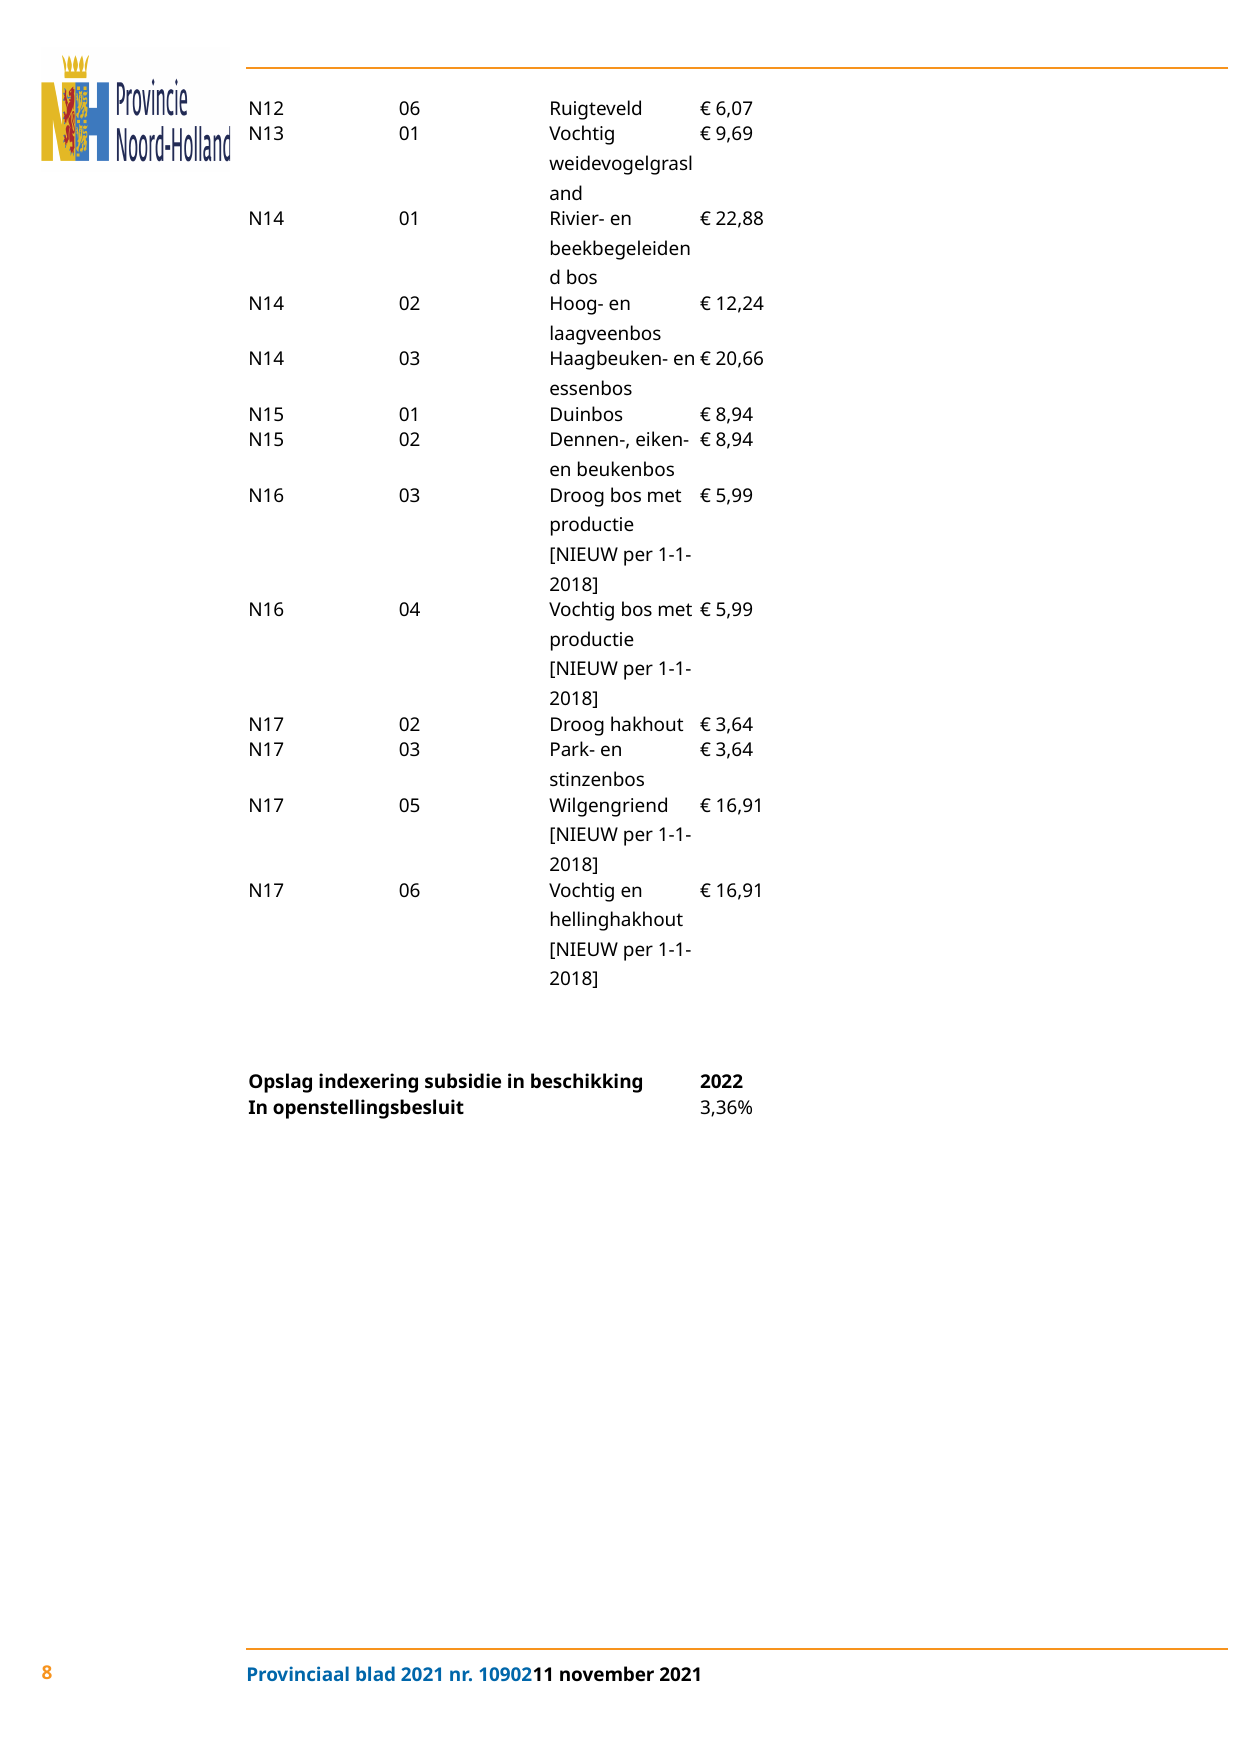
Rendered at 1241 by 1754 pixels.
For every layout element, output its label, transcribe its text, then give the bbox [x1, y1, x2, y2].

table_cell [399, 1043, 549, 1068]
table_cell [248, 1171, 398, 1197]
table_cell [850, 1043, 1001, 1068]
table_cell Vochtig bos met productie [NIEUW per 1-1-2018] [549, 596, 700, 711]
table_cell [1001, 877, 1152, 991]
table_cell Droog hakhout [549, 711, 700, 737]
table_cell [549, 1274, 700, 1300]
table_cell [248, 991, 398, 1017]
table_cell [850, 1146, 1001, 1171]
table_cell [850, 346, 1001, 401]
table_cell [850, 95, 1001, 121]
table_cell € 12,24 [700, 290, 850, 346]
table_cell [850, 1120, 1001, 1146]
table_cell [1001, 427, 1152, 482]
table_cell [1001, 1069, 1152, 1094]
table_cell [399, 1274, 549, 1300]
table_cell N17 [248, 792, 398, 877]
table_cell € 3,64 [700, 737, 850, 792]
table_cell 2022 [700, 1069, 850, 1094]
table_cell [700, 1043, 850, 1068]
table_cell N15 [248, 401, 398, 427]
table_cell [1001, 1120, 1152, 1146]
table_cell [248, 1326, 398, 1352]
table_cell [549, 1377, 700, 1403]
table_cell Duinbos [549, 401, 700, 427]
table_cell [399, 1352, 549, 1377]
table_cell [850, 1300, 1001, 1326]
table_cell [700, 1223, 850, 1249]
table_cell [549, 1017, 700, 1043]
table_cell [399, 1197, 549, 1223]
table_cell [850, 1326, 1001, 1352]
table_cell N12 [248, 95, 398, 121]
picture [41, 47, 231, 172]
table_cell Ruigteveld [549, 95, 700, 121]
table_cell [549, 1223, 700, 1249]
table_cell [1001, 1043, 1152, 1068]
table_cell [399, 1017, 549, 1043]
table_cell Opslag indexering subsidie in beschikking [248, 1069, 700, 1094]
table_cell [850, 1197, 1001, 1223]
table_cell [700, 1352, 850, 1377]
table_cell [850, 596, 1001, 711]
table_cell € 6,07 [700, 95, 850, 121]
table_cell € 5,99 [700, 596, 850, 711]
table_cell [399, 1249, 549, 1274]
table_cell Vochtig weidevogelgrasland [549, 121, 700, 205]
table_cell [248, 1274, 398, 1300]
table_cell [850, 1094, 1001, 1120]
table_cell 03 [399, 346, 549, 401]
table_cell [1001, 1146, 1152, 1171]
table_cell [1001, 1223, 1152, 1249]
table_cell [700, 991, 850, 1017]
table_cell [1001, 1017, 1152, 1043]
table_cell [850, 290, 1001, 346]
table_cell [1001, 596, 1152, 711]
table_cell 03 [399, 737, 549, 792]
table_cell N17 [248, 711, 398, 737]
table_cell [248, 1017, 398, 1043]
table_cell € 8,94 [700, 427, 850, 482]
table_cell [850, 737, 1001, 792]
table_cell [248, 1377, 398, 1403]
table_cell Haagbeuken- en essenbos [549, 346, 700, 401]
table_cell N15 [248, 427, 398, 482]
table_cell [850, 711, 1001, 737]
table_cell [1001, 792, 1152, 877]
table_cell € 8,94 [700, 401, 850, 427]
table_cell [700, 1197, 850, 1223]
table_cell [1001, 482, 1152, 596]
table_cell [700, 1146, 850, 1171]
table_cell [1001, 1249, 1152, 1274]
table_cell Wilgengriend [NIEUW per 1-1-2018] [549, 792, 700, 877]
table_cell Dennen-, eiken- en beukenbos [549, 427, 700, 482]
table_cell [1001, 205, 1152, 290]
table_cell [399, 1326, 549, 1352]
table_cell [248, 1300, 398, 1326]
table_cell [850, 1223, 1001, 1249]
table_cell [1001, 1171, 1152, 1197]
table_cell [700, 1274, 850, 1300]
table_cell [700, 1300, 850, 1326]
table_cell 03 [399, 482, 549, 596]
table_cell [549, 1171, 700, 1197]
table_cell € 9,69 [700, 121, 850, 205]
table_cell [549, 1352, 700, 1377]
table_cell € 20,66 [700, 346, 850, 401]
table_cell 04 [399, 596, 549, 711]
table_cell [1001, 1326, 1152, 1352]
table_cell [399, 1171, 549, 1197]
table_cell [850, 121, 1001, 205]
table_cell [1001, 1094, 1152, 1120]
table_cell Hoog- en laagveenbos [549, 290, 700, 346]
table_cell [1001, 1377, 1152, 1403]
table_cell 3,36% [700, 1094, 850, 1120]
table_cell [850, 1017, 1001, 1043]
table_cell [1001, 401, 1152, 427]
table_cell N14 [248, 346, 398, 401]
table_cell [700, 1017, 850, 1043]
table_cell N14 [248, 290, 398, 346]
table_cell 01 [399, 401, 549, 427]
table_cell N16 [248, 596, 398, 711]
table_cell [248, 1043, 398, 1068]
table_cell [700, 1249, 850, 1274]
table_cell [1001, 95, 1152, 121]
table_cell [850, 1171, 1001, 1197]
table_cell [399, 1223, 549, 1249]
table_cell N16 [248, 482, 398, 596]
table_cell [1001, 1197, 1152, 1223]
table_cell [850, 877, 1001, 991]
table_cell 06 [399, 877, 549, 991]
table_cell € 22,88 [700, 205, 850, 290]
table_cell [399, 991, 549, 1017]
table_cell [248, 1223, 398, 1249]
table_cell [1001, 290, 1152, 346]
table_cell [399, 1300, 549, 1326]
table_cell [549, 1300, 700, 1326]
table_cell € 16,91 [700, 877, 850, 991]
table_cell [549, 991, 700, 1017]
table_cell [248, 1146, 398, 1171]
table_cell [549, 1197, 700, 1223]
table_cell [1001, 711, 1152, 737]
table_cell 06 [399, 95, 549, 121]
table_cell Vochtig en hellinghakhout [NIEUW per 1-1-2018] [549, 877, 700, 991]
table_cell [248, 1352, 398, 1377]
table_cell N13 [248, 121, 398, 205]
table_cell N14 [248, 205, 398, 290]
table_cell [1001, 1300, 1152, 1326]
table_cell [850, 1069, 1001, 1094]
table_cell 01 [399, 205, 549, 290]
table_cell [700, 1326, 850, 1352]
table_cell [850, 1249, 1001, 1274]
table_cell [1001, 1274, 1152, 1300]
table_cell Droog bos met productie [NIEUW per 1-1-2018] [549, 482, 700, 596]
table_cell € 5,99 [700, 482, 850, 596]
table_cell [549, 1326, 700, 1352]
table_cell [850, 1274, 1001, 1300]
table_cell [850, 482, 1001, 596]
table_cell In openstellingsbesluit [248, 1094, 700, 1120]
table_cell € 3,64 [700, 711, 850, 737]
table_cell Park- en stinzenbos [549, 737, 700, 792]
table_cell 02 [399, 290, 549, 346]
table_cell [399, 1377, 549, 1403]
table_cell [549, 1120, 700, 1146]
table_cell [549, 1043, 700, 1068]
table_cell [850, 1352, 1001, 1377]
table_cell [248, 1249, 398, 1274]
table_cell [399, 1120, 549, 1146]
table_cell [850, 205, 1001, 290]
table_cell [248, 1197, 398, 1223]
table_cell [700, 1377, 850, 1403]
table_cell [850, 991, 1001, 1017]
table_cell [850, 401, 1001, 427]
table_cell 01 [399, 121, 549, 205]
table_cell [1001, 346, 1152, 401]
table_cell [1001, 737, 1152, 792]
table_cell [1001, 1352, 1152, 1377]
table_cell [850, 792, 1001, 877]
table_cell [549, 1249, 700, 1274]
table_cell Rivier- en beekbegeleidend bos [549, 205, 700, 290]
table_cell [850, 1377, 1001, 1403]
table_cell 02 [399, 427, 549, 482]
table_cell [700, 1120, 850, 1146]
table_cell N17 [248, 877, 398, 991]
table_cell [399, 1146, 549, 1171]
table_cell 02 [399, 711, 549, 737]
table_cell [1001, 121, 1152, 205]
table_cell [850, 427, 1001, 482]
table_cell [1001, 991, 1152, 1017]
table_cell N17 [248, 737, 398, 792]
table_cell [248, 1120, 398, 1146]
table_cell 05 [399, 792, 549, 877]
table_cell [549, 1146, 700, 1171]
table_cell € 16,91 [700, 792, 850, 877]
table_cell [700, 1171, 850, 1197]
